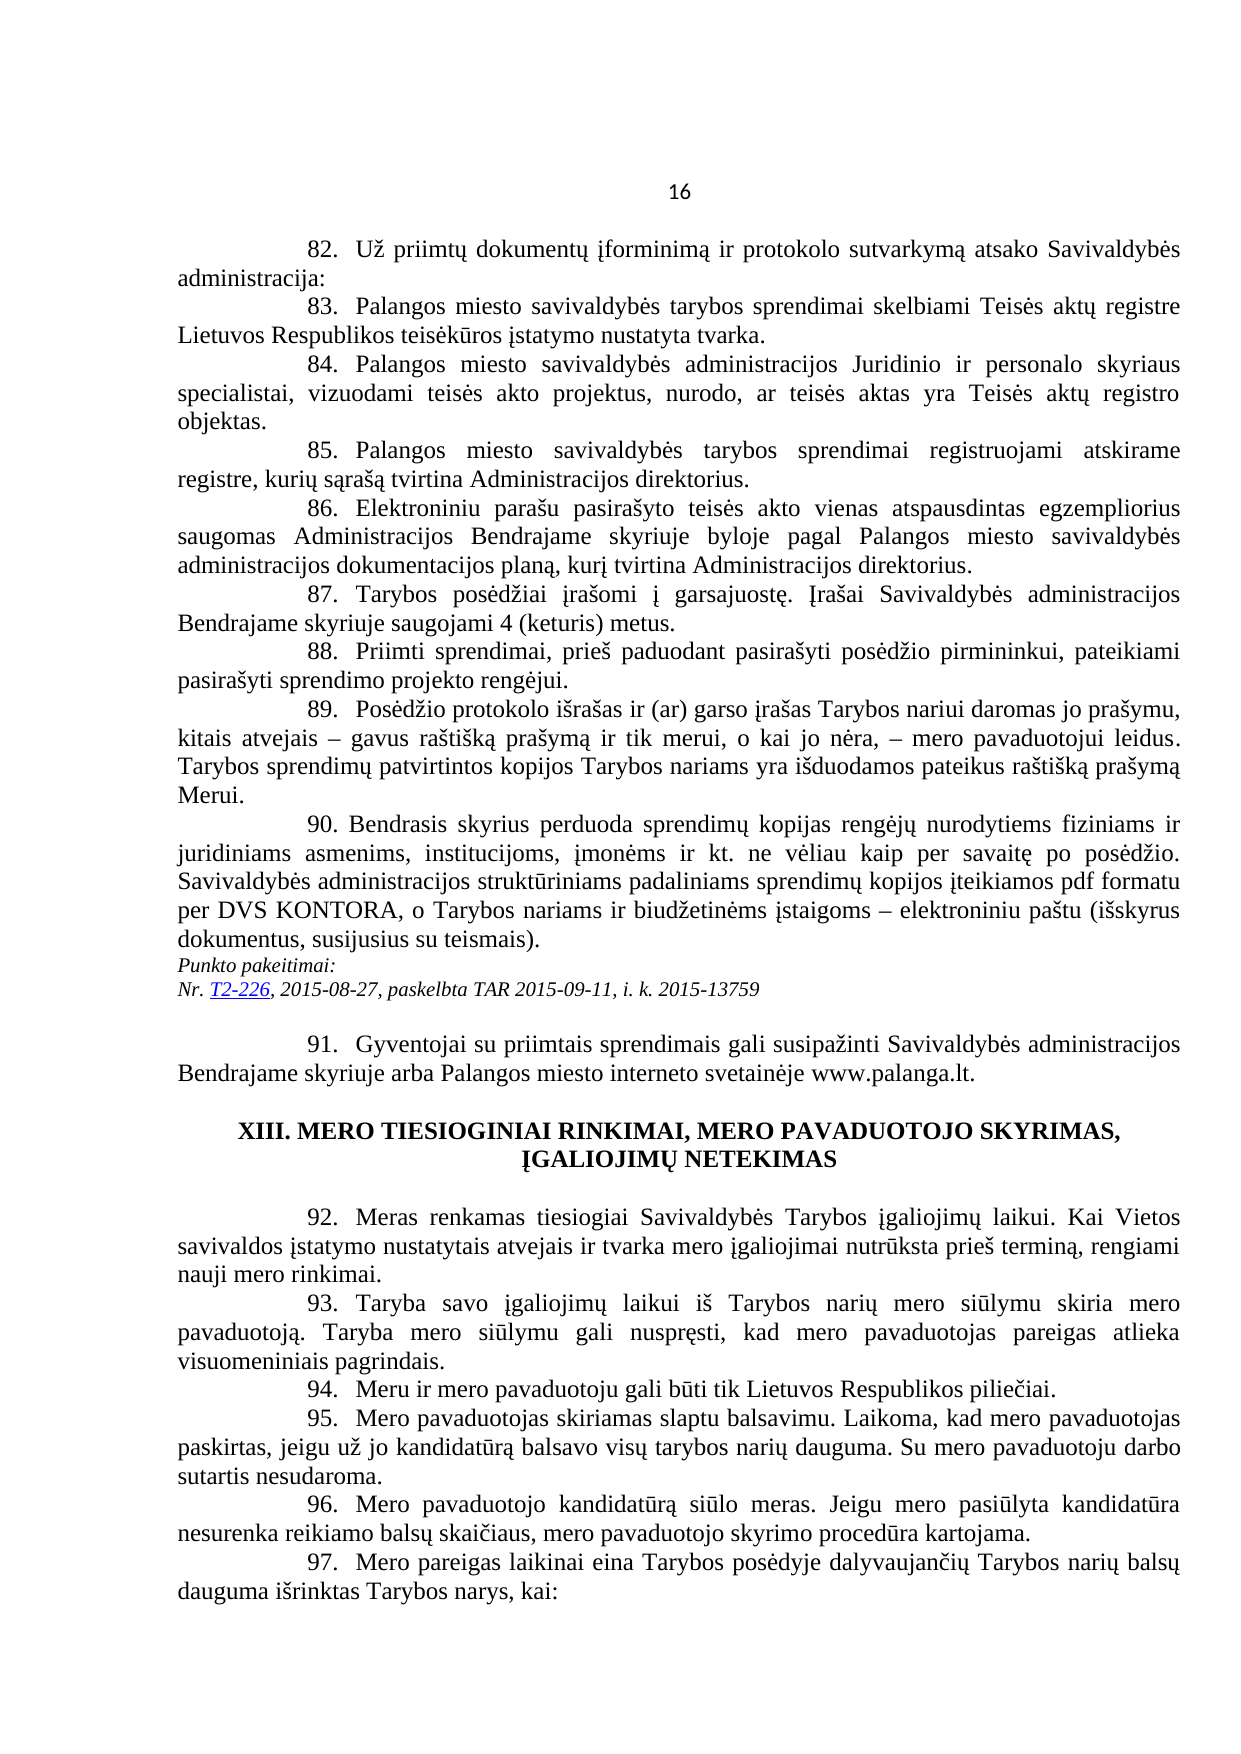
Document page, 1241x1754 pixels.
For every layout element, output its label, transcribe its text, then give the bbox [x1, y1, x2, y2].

text 85. Palangos miesto savivaldybės tarybos sprendimai registruojami atskirame registre, kurių sąrašą tvirtina Administracijos direktorius. [177, 435, 1181, 493]
text 83. Palangos miesto savivaldybės tarybos sprendimai skelbiami Teisės aktų registre Lietuvos Respublikos teisėkūros įstatymo nustatyta tvarka. [177, 291, 1181, 349]
text 89. Posėdžio protokolo išrašas ir (ar) garso įrašas Tarybos nariui daromas jo prašymu, kitais atvejais – gavus raštišką prašymą ir tik merui, o kai jo nėra, – mero pavaduotojui leidus. Tarybos sprendimų patvirtintos kopijos Tarybos nariams yra išduodamos pateikus raštišką prašymą Merui. [177, 694, 1181, 809]
text Nr. T2-226, 2015-08-27, paskelbta TAR 2015-09-11, i. k. 2015-13759 [177, 977, 1181, 1001]
text 86. Elektroniniu parašu pasirašyto teisės akto vienas atspausdintas egzempliorius saugomas Administracijos Bendrajame skyriuje byloje pagal Palangos miesto savivaldybės administracijos dokumentacijos planą, kurį tvirtina Administracijos direktorius. [177, 493, 1181, 579]
text 97. Mero pareigas laikinai eina Tarybos posėdyje dalyvaujančių Tarybos narių balsų dauguma išrinktas Tarybos narys, kai: [177, 1547, 1181, 1604]
text 84. Palangos miesto savivaldybės administracijos Juridinio ir personalo skyriaus specialistai, vizuodami teisės akto projektus, nurodo, ar teisės aktas yra Teisės aktų registro objektas. [177, 349, 1181, 435]
text 87. Tarybos posėdžiai įrašomi į garsajuostę. Įrašai Savivaldybės administracijos Bendrajame skyriuje saugojami 4 (keturis) metus. [177, 579, 1181, 636]
text 96. Mero pavaduotojo kandidatūrą siūlo meras. Jeigu mero pasiūlyta kandidatūra nesurenka reikiamo balsų skaičiaus, mero pavaduotojo skyrimo procedūra kartojama. [177, 1489, 1181, 1547]
text 91. Gyventojai su priimtais sprendimais gali susipažinti Savivaldybės administracijos Bendrajame skyriuje arba Palangos miesto interneto svetainėje www.palanga.lt. [177, 1029, 1181, 1087]
text 82. Už priimtų dokumentų įforminimą ir protokolo sutvarkymą atsako Savivaldybės administracija: [177, 234, 1181, 291]
text 95. Mero pavaduotojas skiriamas slaptu balsavimu. Laikoma, kad mero pavaduotojas paskirtas, jeigu už jo kandidatūrą balsavo visų tarybos narių dauguma. Su mero pavaduotoju darbo sutartis nesudaroma. [177, 1403, 1181, 1489]
text 94. Meru ir mero pavaduotoju gali būti tik Lietuvos Respublikos piliečiai. [177, 1374, 1181, 1403]
text 88. Priimti sprendimai, prieš paduodant pasirašyti posėdžio pirmininkui, pateikiami pasirašyti sprendimo projekto rengėjui. [177, 636, 1181, 694]
text 90. Bendrasis skyrius perduoda sprendimų kopijas rengėjų nurodytiems fiziniams ir juridiniams asmenims, institucijoms, įmonėms ir kt. ne vėliau kaip per savaitę po posėdžio. Savivaldybės administracijos struktūriniams padaliniams sprendimų kopijos įteikiamos pdf formatu per DVS KONTORA, o Tarybos nariams ir biudžetinėms įstaigoms – elektroniniu paštu (išskyrus dokumentus, susijusius su teismais). [177, 809, 1181, 953]
text 93. Taryba savo įgaliojimų laikui iš Tarybos narių mero siūlymu skiria mero pavaduotoją. Taryba mero siūlymu gali nuspręsti, kad mero pavaduotojas pareigas atlieka visuomeniniais pagrindais. [177, 1288, 1181, 1374]
text 92. Meras renkamas tiesiogiai Savivaldybės Tarybos įgaliojimų laikui. Kai Vietos savivaldos įstatymo nustatytais atvejais ir tvarka mero įgaliojimai nutrūksta prieš terminą, rengiami nauji mero rinkimai. [177, 1202, 1181, 1288]
text XIII. MERO TIESIOGINIAI RINKIMAI, MERO PAVADUOTOJO SKYRIMAS, [177, 1116, 1181, 1144]
text ĮGALIOJIMŲ NETEKIMAS [177, 1144, 1181, 1173]
text Punkto pakeitimai: [177, 953, 1181, 977]
